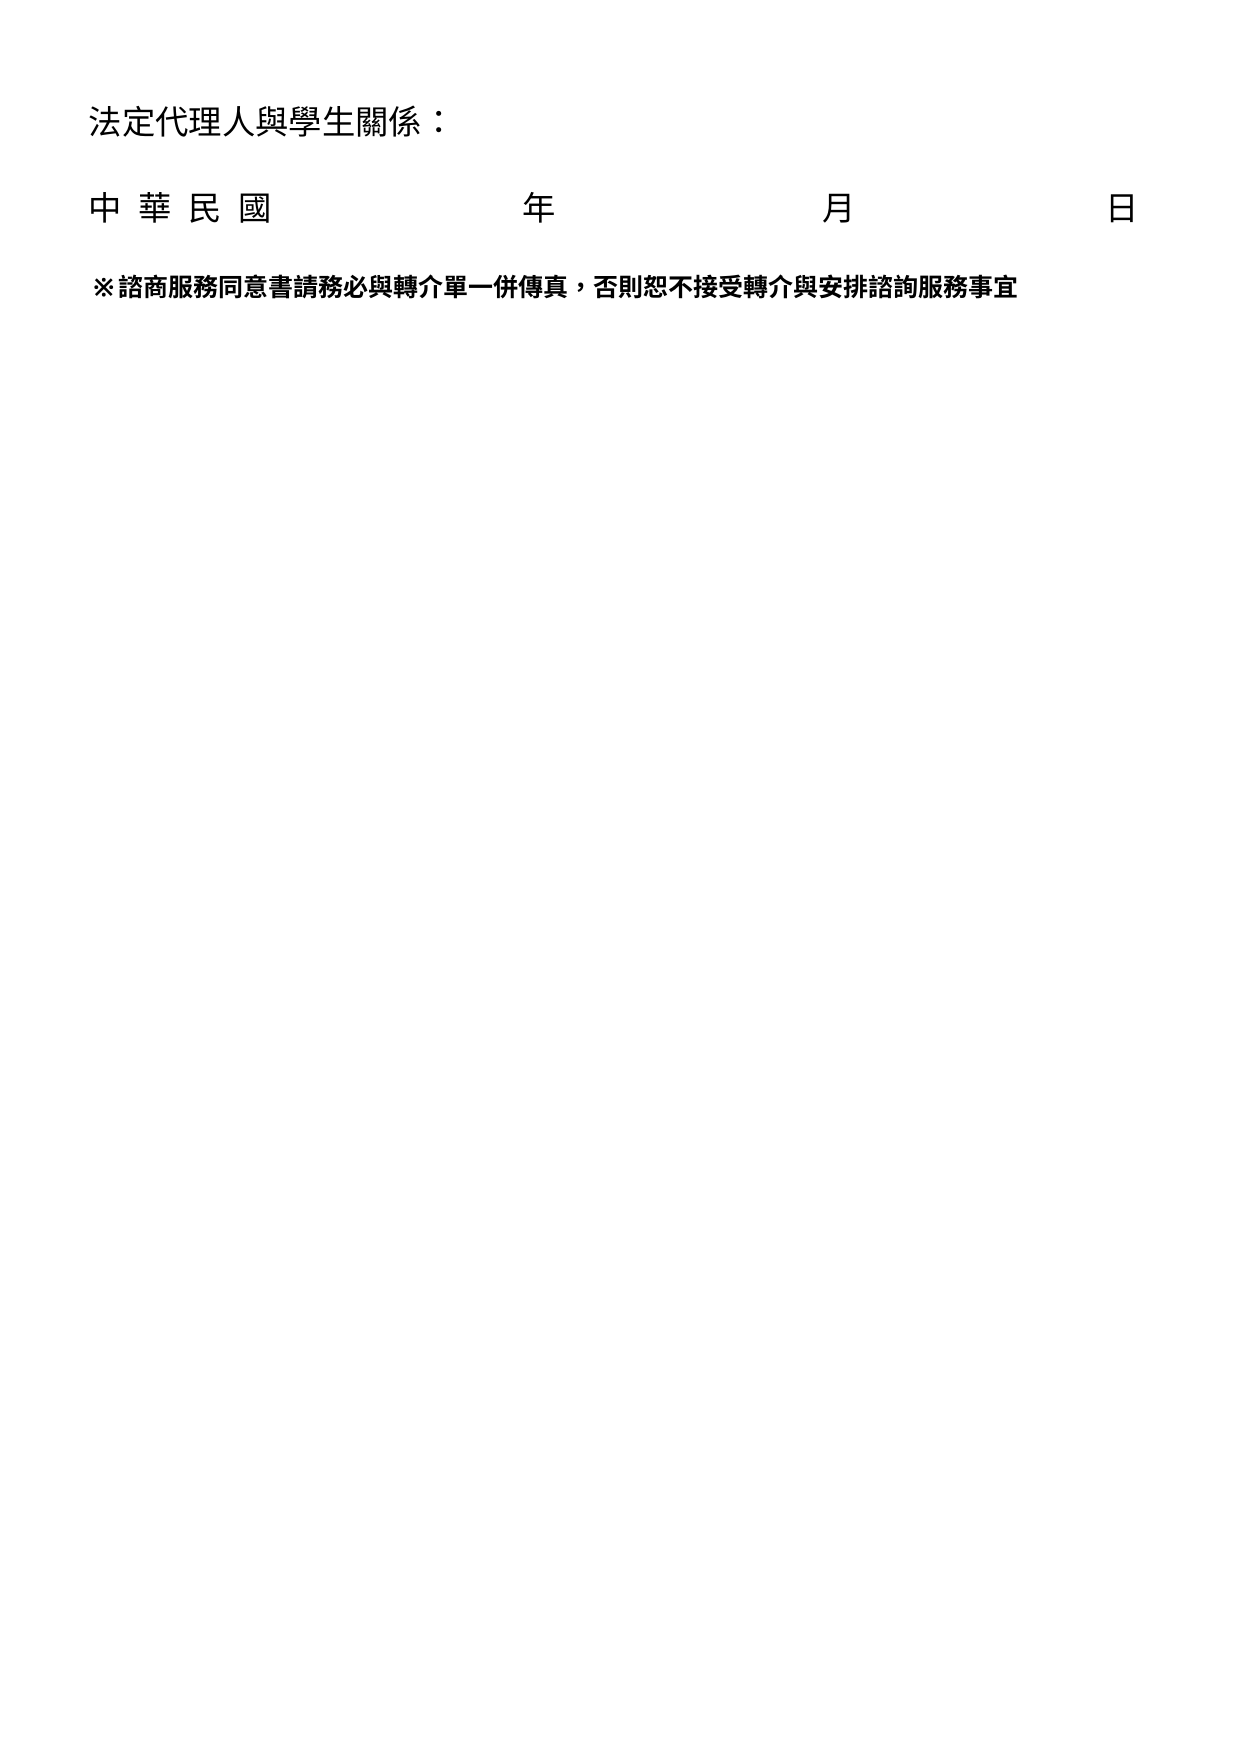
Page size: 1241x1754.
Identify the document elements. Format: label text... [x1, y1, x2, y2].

text 中 華 民 國 年 月 日 [89, 181, 1152, 230]
text ※諮商服務同意書請務必與轉介單一併傳真，否則恕不接受轉介與安排諮詢服務事宜 [89, 267, 1152, 303]
text 法定代理人與學生關係： [89, 96, 1152, 144]
